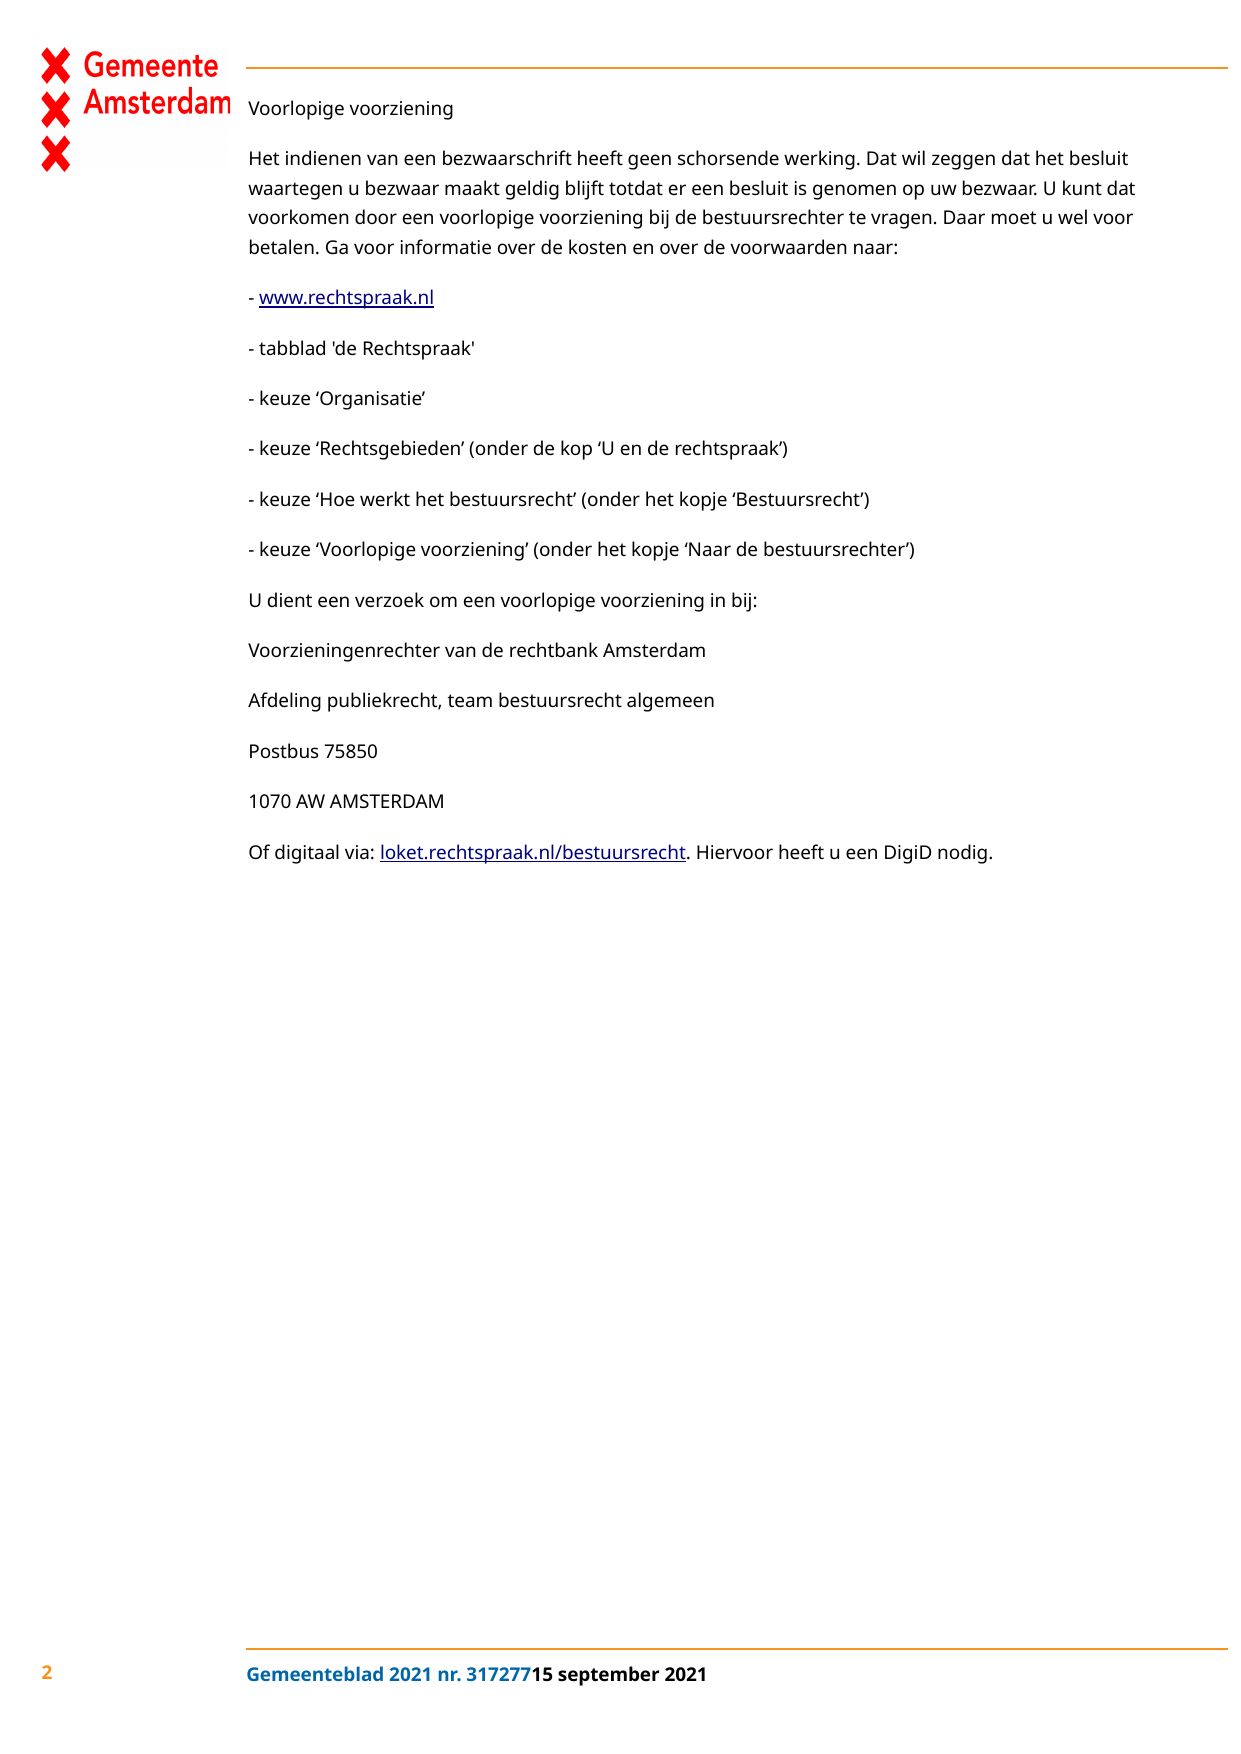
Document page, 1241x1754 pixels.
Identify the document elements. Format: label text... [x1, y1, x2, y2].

text U dient een verzoek om een voorlopige voorziening in bij: [248, 587, 1152, 613]
text Postbus 75850 [248, 738, 1152, 764]
text Of digitaal via: loket.rechtspraak.nl/bestuursrecht. Hiervoor heeft u een DigiD nodig. [248, 839, 1152, 865]
text - keuze ‘Hoe werkt het bestuursrecht’ (onder het kopje ‘Bestuursrecht’) [248, 486, 1152, 512]
text Afdeling publiekrecht, team bestuursrecht algemeen [248, 688, 1152, 713]
text Voorlopige voorziening [248, 95, 1152, 121]
text - tabblad 'de Rechtspraak' [248, 335, 1152, 361]
text - keuze ‘Rechtsgebieden’ (onder de kop ‘U en de rechtspraak’) [248, 436, 1152, 461]
text Voorzieningenrechter van de rechtbank Amsterdam [248, 637, 1152, 663]
text 1070 AW AMSTERDAM [248, 788, 1152, 814]
text Het indienen van een bezwaarschrift heeft geen schorsende werking. Dat wil zeggen dat het besluit waartegen u bezwaar maakt geldig blijft totdat er een besluit is genomen op uw bezwaar. U kunt dat voorkomen door een voorlopige voorziening bij de bestuursrechter te vragen. Daar moet u wel voor betalen. Ga voor informatie over de kosten en over de voorwaarden naar: [248, 145, 1152, 260]
text - keuze ‘Organisatie’ [248, 385, 1152, 411]
picture [41, 47, 231, 172]
text - keuze ‘Voorlopige voorziening’ (onder het kopje ‘Naar de bestuursrechter’) [248, 536, 1152, 562]
text - www.rechtspraak.nl [248, 284, 1152, 310]
